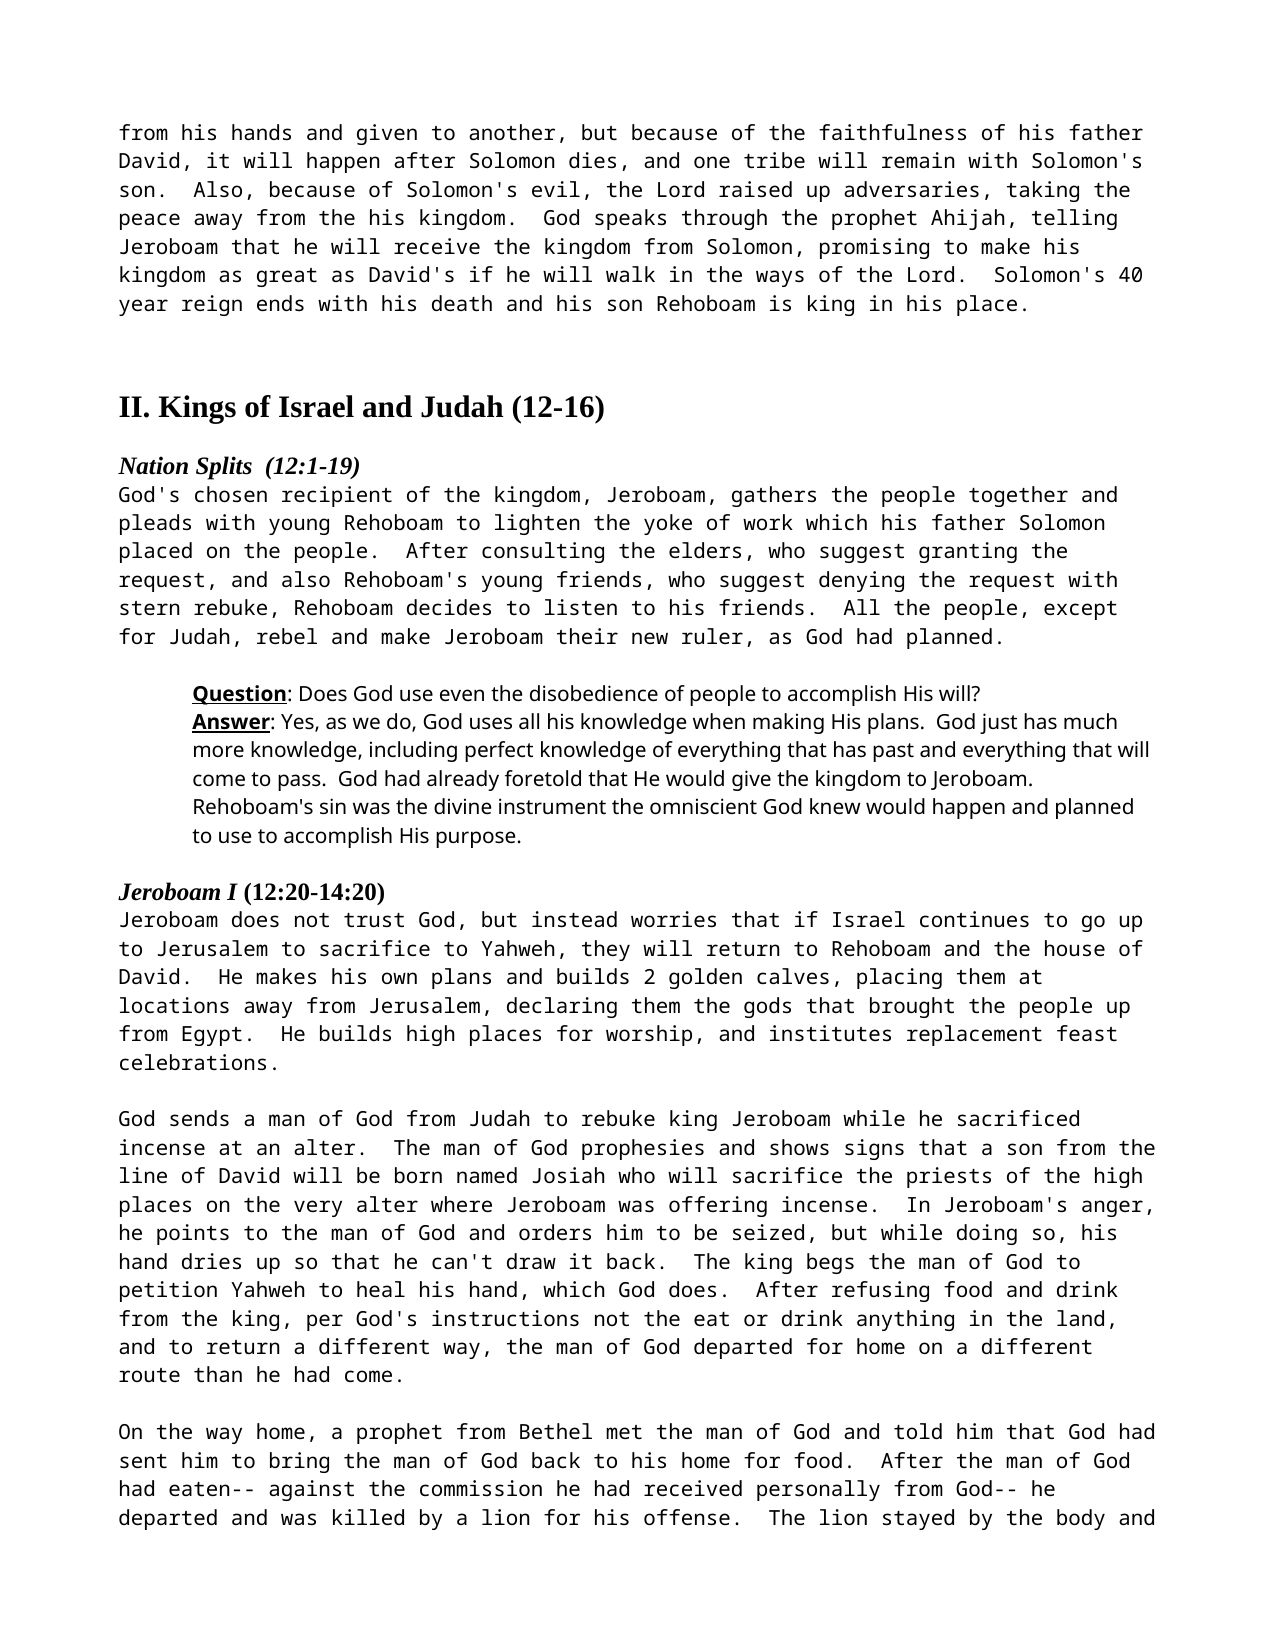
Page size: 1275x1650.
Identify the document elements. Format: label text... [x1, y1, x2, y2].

text Jeroboam I (12:20-14:20) [118, 878, 1157, 906]
text God sends a man of God from Judah to rebuke king Jeroboam while he sacrificed incense at an alter. The man of God prophesies and shows signs that a son from the line of David will be born named Josiah who will sacrifice the priests of the high places on the very alter where Jeroboam was offering incense. In Jeroboam's anger, he points to the man of God and orders him to be seized, but while doing so, his hand dries up so that he can't draw it back. The king begs the man of God to petition Yahweh to heal his hand, which God does. After refusing food and drink from the king, per God's instructions not the eat or drink anything in the land, and to return a different way, the man of God departed for home on a different route than he had come. [118, 1104, 1157, 1389]
text Jeroboam does not trust God, but instead worries that if Israel continues to go up to Jerusalem to sacrifice to Yahweh, they will return to Rehoboam and the house of David. He makes his own plans and builds 2 golden calves, placing them at locations away from Jerusalem, declaring them the gods that brought the people up from Egypt. He builds high places for worship, and institutes replacement feast celebrations. [118, 906, 1157, 1076]
text On the way home, a prophet from Bethel met the man of God and told him that God had sent him to bring the man of God back to his home for food. After the man of God had eaten-- against the commission he had received personally from God-- he departed and was killed by a lion for his offense. The lion stayed by the body and [118, 1417, 1157, 1531]
text Nation Splits (12:1-19) [118, 452, 1157, 480]
text Question: Does God use even the disobedience of people to accomplish His will? [192, 679, 1157, 707]
text II. Kings of Israel and Judah (12-16) [118, 390, 1157, 424]
text from his hands and given to another, but because of the faithfulness of his father David, it will happen after Solomon dies, and one tribe will remain with Solomon's son. Also, because of Solomon's evil, the Lord raised up adversaries, taking the peace away from the his kingdom. God speaks through the prophet Ahijah, telling Jeroboam that he will receive the kingdom from Solomon, promising to make his kingdom as great as David's if he will walk in the ways of the Lord. Solomon's 40 year reign ends with his death and his son Rehoboam is king in his place. [118, 118, 1157, 317]
text God's chosen recipient of the kingdom, Jeroboam, gathers the people together and pleads with young Rehoboam to lighten the yoke of work which his father Solomon placed on the people. After consulting the elders, who suggest granting the request, and also Rehoboam's young friends, who suggest denying the request with stern rebuke, Rehoboam decides to listen to his friends. All the people, except for Judah, rebel and make Jeroboam their new ruler, as God had planned. [118, 480, 1157, 650]
text Answer: Yes, as we do, God uses all his knowledge when making His plans. God just has much more knowledge, including perfect knowledge of everything that has past and everything that will come to pass. God had already foretold that He would give the kingdom to Jeroboam. Rehoboam's sin was the divine instrument the omniscient God knew would happen and planned to use to accomplish His purpose. [192, 707, 1157, 849]
